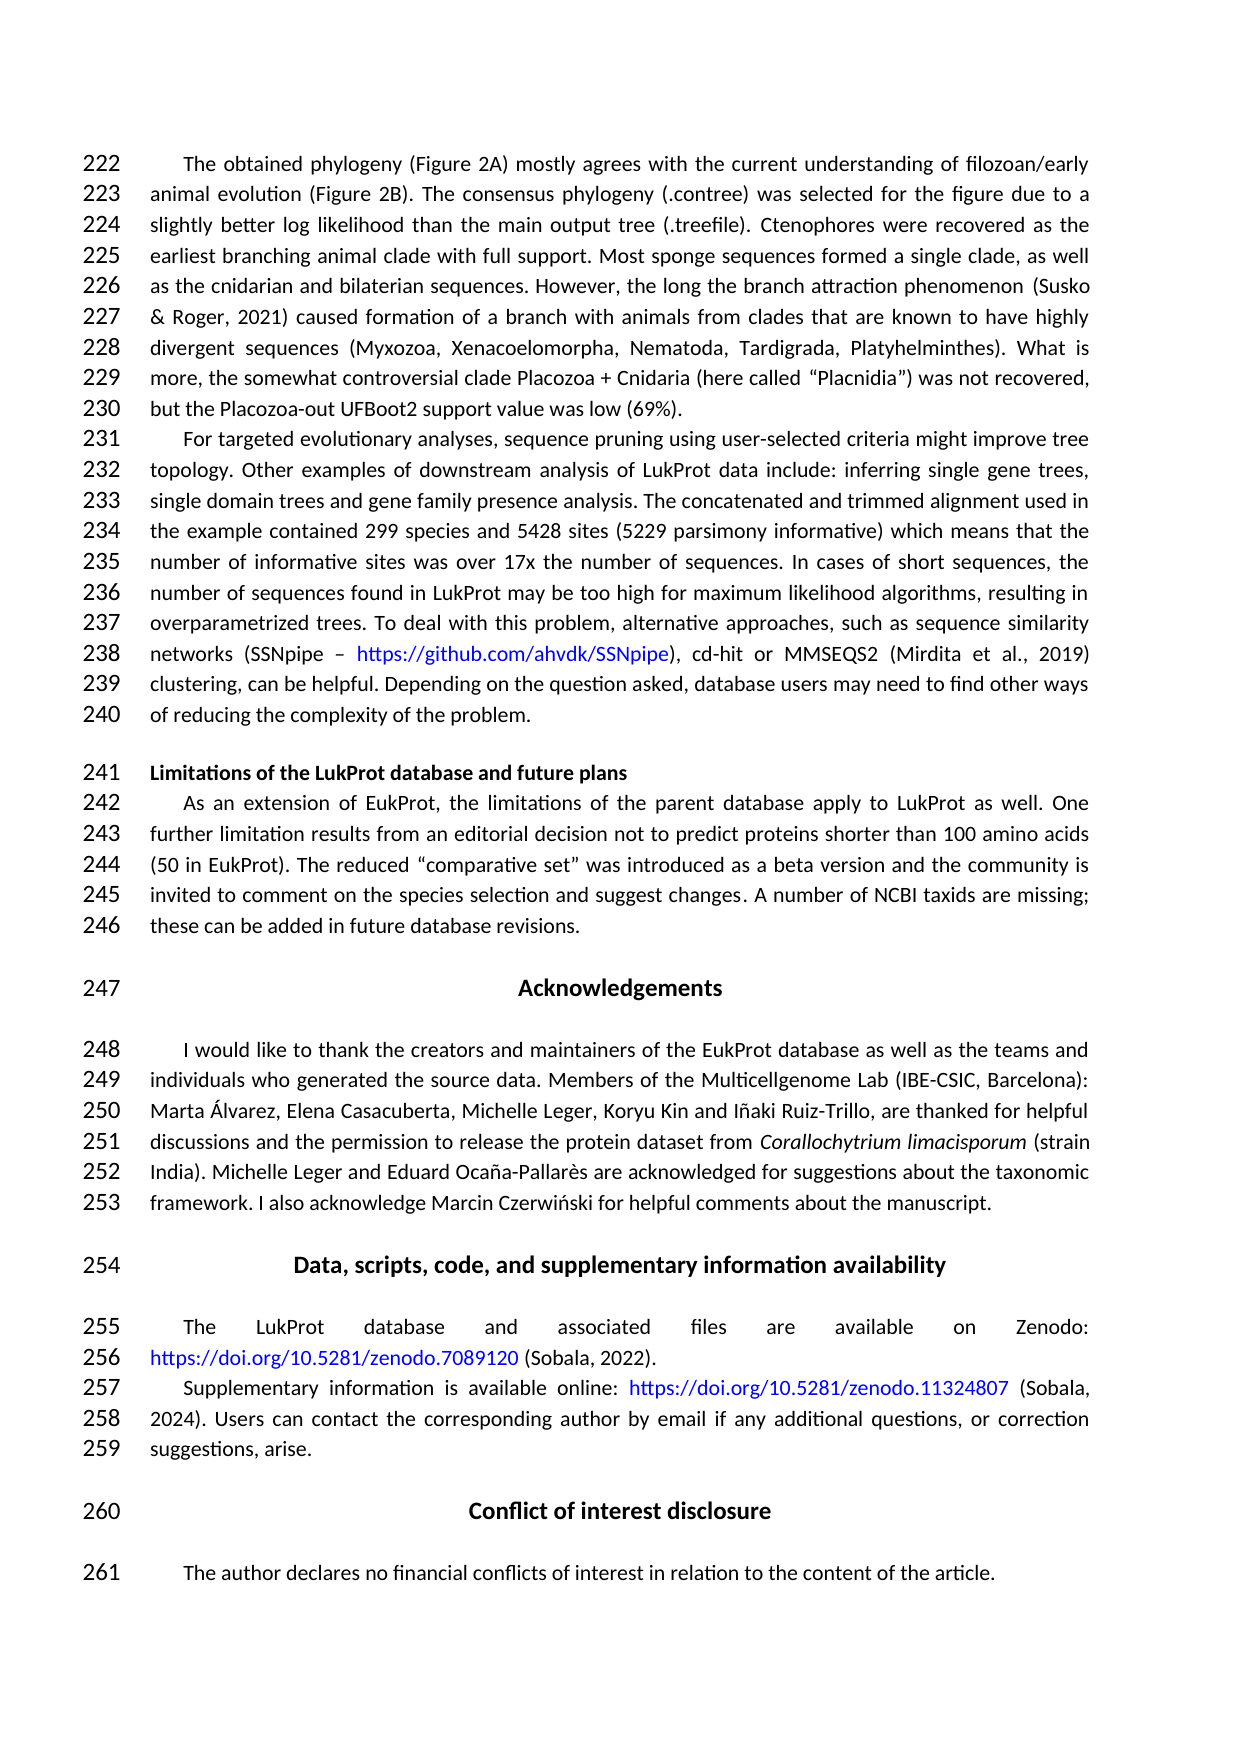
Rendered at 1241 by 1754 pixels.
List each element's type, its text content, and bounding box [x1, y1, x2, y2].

text Supplementary information is available online: https://doi.org/10.5281/zenodo.11324807 (Sobala, 2024). Users can contact the corresponding author by email if any additional questions, or correction suggestions, arise. [150, 1374, 1090, 1462]
text As an extension of EukProt, the limitations of the parent database apply to LukProt as well. One further limitation results from an editorial decision not to predict proteins shorter than 100 amino acids (50 in EukProt). The reduced “comparative set” was introduced as a beta version and the community is invited to comment on the species selection and suggest changes. A number of NCBI taxids are missing; these can be added in future database revisions. [150, 789, 1090, 939]
text Data, scripts, code, and supplementary information availability [150, 1249, 1090, 1279]
text For targeted evolutionary analyses, sequence pruning using user-selected criteria might improve tree topology. Other examples of downstream analysis of LukProt data include: inferring single gene trees, single domain trees and gene family presence analysis. The concatenated and trimmed alignment used in the example contained 299 species and 5428 sites (5229 parsimony informative) which means that the number of informative sites was over 17x the number of sequences. In cases of short sequences, the number of sequences found in LukProt may be too high for maximum likelihood algorithms, resulting in overparametrized trees. To deal with this problem, alternative approaches, such as sequence similarity networks (SSNpipe – https://github.com/ahvdk/SSNpipe), cd-hit or MMSEQS2 (Mirdita et al., 2019) clustering, can be helpful. Depending on the question asked, database users may need to find other ways of reducing the complexity of the problem. [150, 426, 1090, 728]
text The obtained phylogeny (Figure 2A) mostly agrees with the current understanding of filozoan/early animal evolution (Figure 2B). The consensus phylogeny (.contree) was selected for the figure due to a slightly better log likelihood than the main output tree (.treefile). Ctenophores were recovered as the earliest branching animal clade with full support. Most sponge sequences formed a single clade, as well as the cnidarian and bilaterian sequences. However, the long the branch attraction phenomenon (Susko & Roger, 2021) caused formation of a branch with animals from clades that are known to have highly divergent sequences (Myxozoa, Xenacoelomorpha, Nematoda, Tardigrada, Platyhelminthes). What is more, the somewhat controversial clade Placozoa + Cnidaria (here called “Placnidia”) was not recovered, but the Placozoa-out UFBoot2 support value was low (69%). [150, 150, 1090, 422]
text The LukProt database and associated files are available on Zenodo: https://doi.org/10.5281/zenodo.7089120 (Sobala, 2022). [150, 1313, 1090, 1370]
text Limitations of the LukProt database and future plans [150, 759, 1090, 786]
text Acknowledgements [150, 972, 1090, 1002]
text I would like to thank the creators and maintainers of the EukProt database as well as the teams and individuals who generated the source data. Members of the Multicellgenome Lab (IBE-CSIC, Barcelona): Marta Álvarez, Elena Casacuberta, Michelle Leger, Koryu Kin and Iñaki Ruiz-Trillo, are thanked for helpful discussions and the permission to release the protein dataset from Corallochytrium limacisporum (strain India). Michelle Leger and Eduard Ocaña-Pallarès are acknowledged for suggestions about the taxonomic framework. I also acknowledge Marcin Czerwiński for helpful comments about the manuscript. [150, 1036, 1090, 1216]
text The author declares no financial conflicts of interest in relation to the content of the article. [150, 1559, 1090, 1586]
text Conflict of interest disclosure [150, 1495, 1090, 1526]
